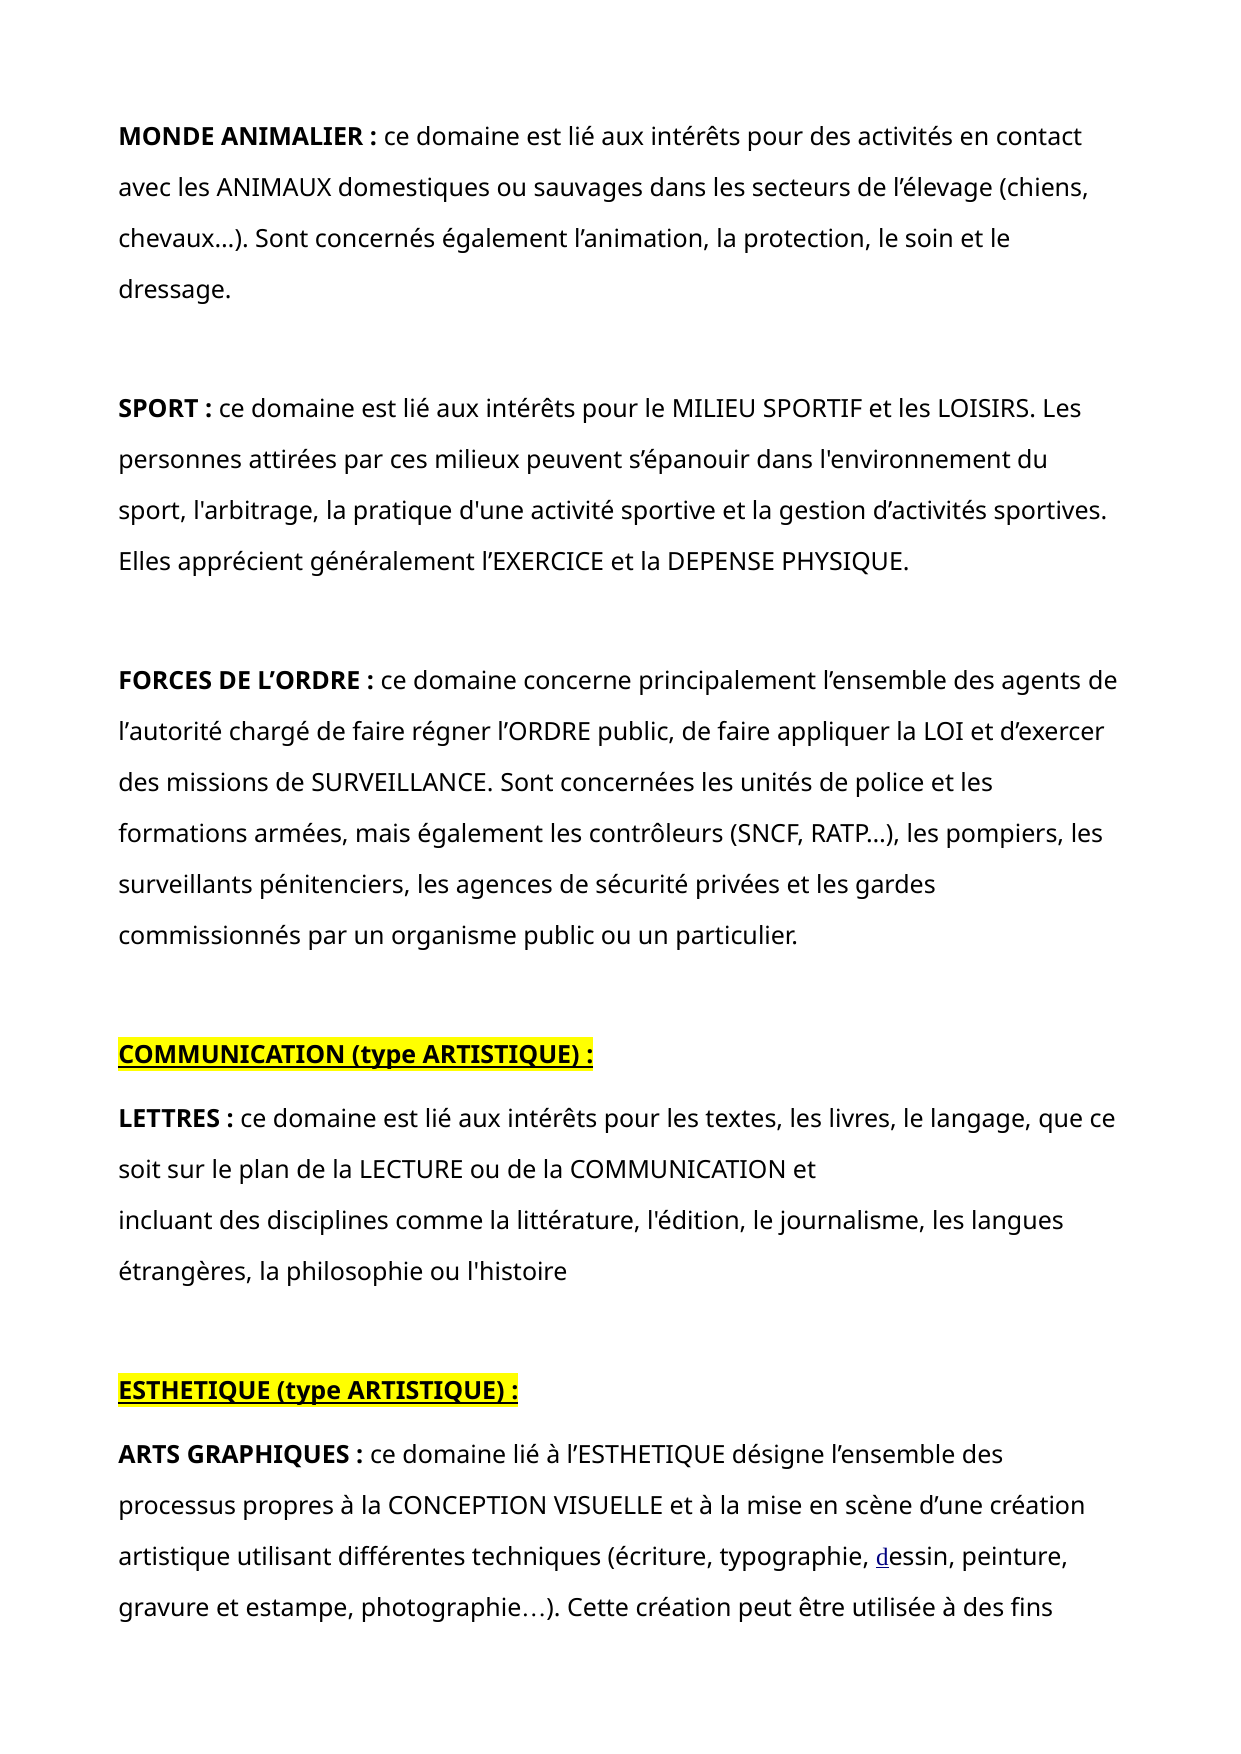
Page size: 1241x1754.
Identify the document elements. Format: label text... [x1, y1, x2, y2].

text ESTHETIQUE (type ARTISTIQUE) : [118, 1373, 1122, 1407]
text FORCES DE L’ORDRE : ce domaine concerne principalement l’ensemble des agents de l’autorité chargé de faire régner l’ORDRE public, de faire appliquer la LOI et d’exercer des missions de SURVEILLANCE. Sont concernées les unités de police et les formations armées, mais également les contrôleurs (SNCF, RATP…), les pompiers, les surveillants pénitenciers, les agences de sécurité privées et les gardes commissionnés par un organisme public ou un particulier. [118, 663, 1122, 952]
text SPORT : ce domaine est lié aux intérêts pour le MILIEU SPORTIF et les LOISIRS. Les personnes attirées par ces milieux peuvent s’épanouir dans l'environnement du sport, l'arbitrage, la pratique d'une activité sportive et la gestion d’activités sportives. Elles apprécient généralement l’EXERCICE et la DEPENSE PHYSIQUE. [118, 390, 1122, 578]
text LETTRES : ce domaine est lié aux intérêts pour les textes, les livres, le langage, que ce soit sur le plan de la LECTURE ou de la COMMUNICATION et incluant des disciplines comme la littérature, l'édition, le journalisme, les langues étrangères, la philosophie ou l'histoire [118, 1101, 1122, 1288]
text ARTS GRAPHIQUES : ce domaine lié à l’ESTHETIQUE désigne l’ensemble des processus propres à la CONCEPTION VISUELLE et à la mise en scène d’une création artistique utilisant différentes techniques (écriture, typographie, dessin, peinture, gravure et estampe, photographie…). Cette création peut être utilisée à des fins [118, 1436, 1122, 1624]
text MONDE ANIMALIER : ce domaine est lié aux intérêts pour des activités en contact avec les ANIMAUX domestiques ou sauvages dans les secteurs de l’élevage (chiens, chevaux…). Sont concernés également l’animation, la protection, le soin et le dressage. [118, 118, 1122, 305]
text COMMUNICATION (type ARTISTIQUE) : [118, 1037, 1122, 1071]
